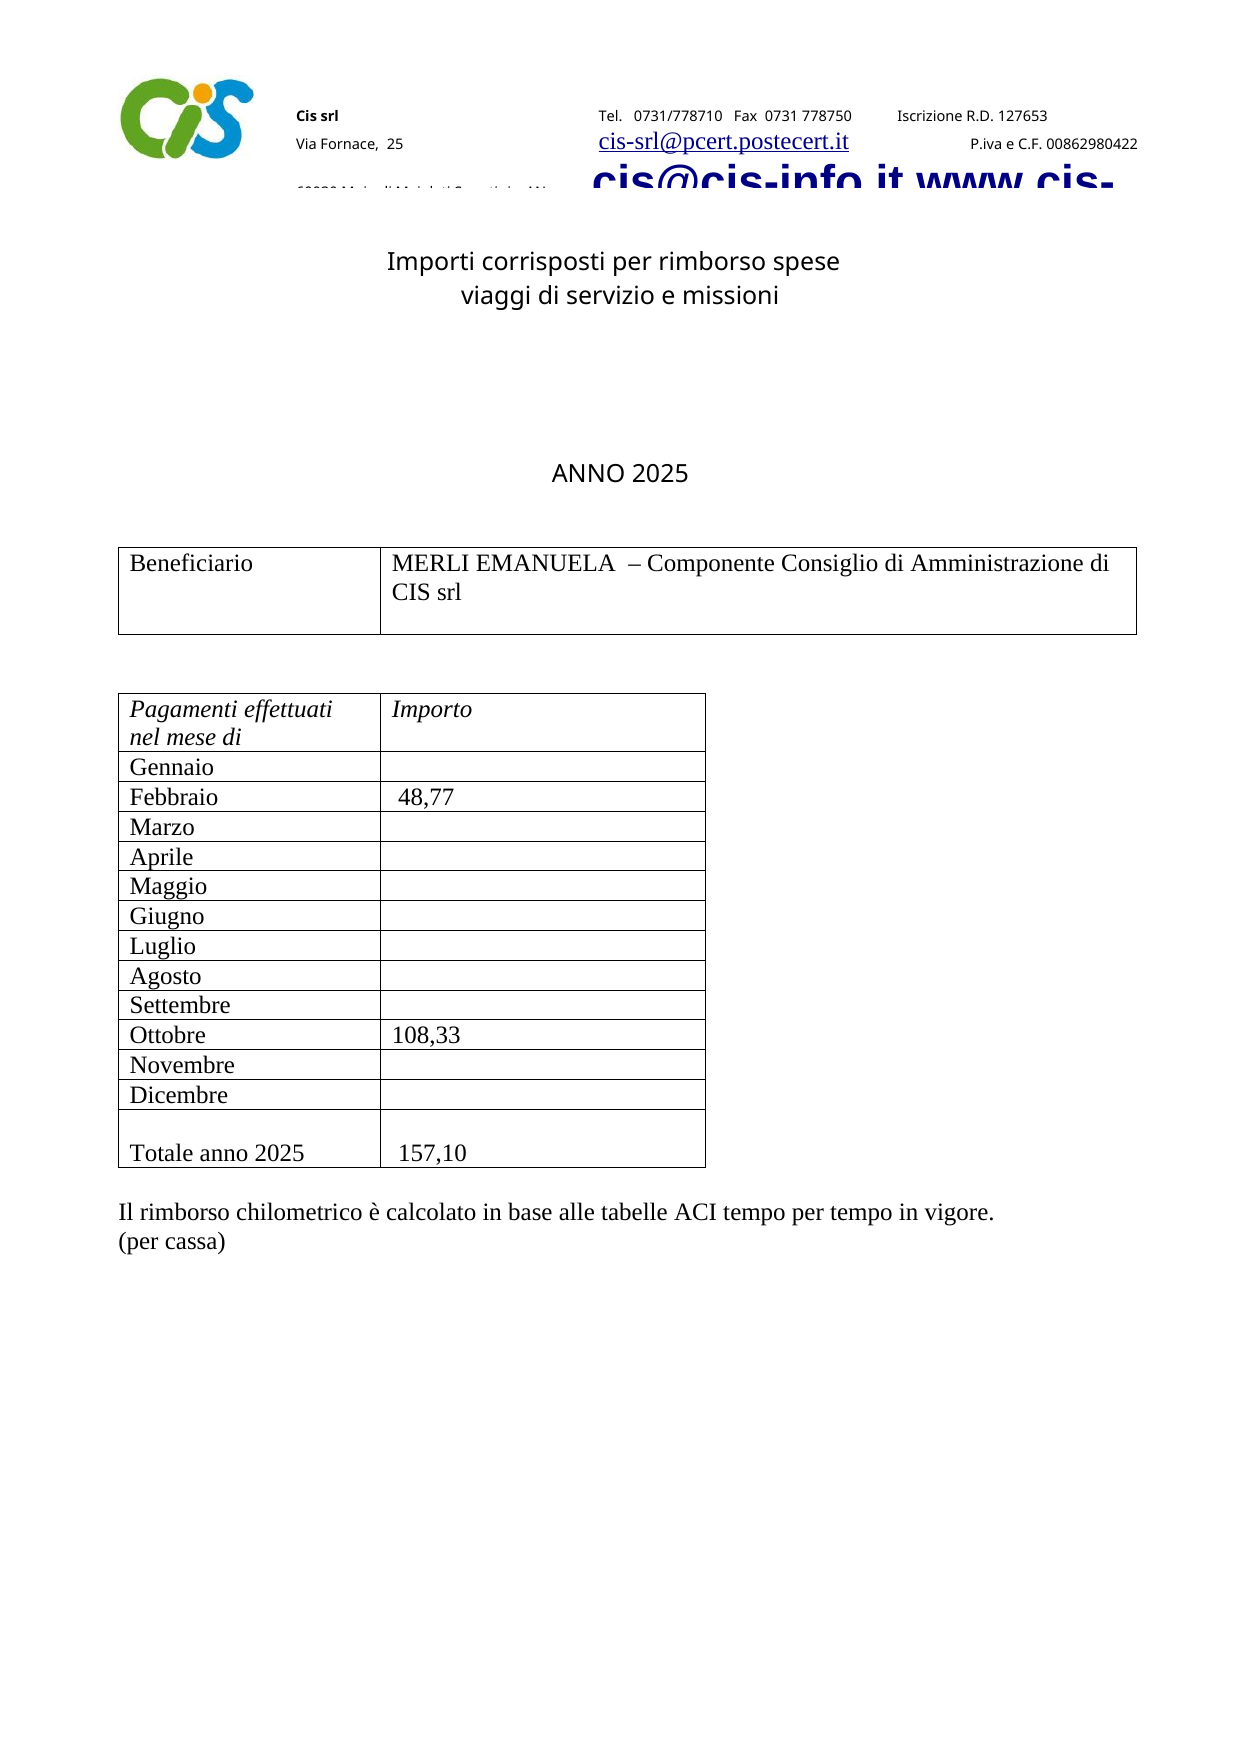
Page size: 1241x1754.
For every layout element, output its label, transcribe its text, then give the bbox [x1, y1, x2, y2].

table_cell [381, 1080, 705, 1109]
text viaggi di servizio e missioni [118, 277, 1122, 311]
table_cell 108,33 [381, 1020, 705, 1049]
table_header Pagamenti effettuati nel mese di [119, 694, 380, 751]
table_cell Maggio [119, 871, 380, 900]
table_header MERLI EMANUELA – Componente Consiglio di Amministrazione di CIS srl [381, 548, 1136, 634]
table_cell Gennaio [119, 752, 380, 781]
table_cell [381, 901, 705, 930]
table_cell Febbraio [119, 782, 380, 811]
table_cell [381, 991, 705, 1019]
table_cell Luglio [119, 931, 380, 960]
table_cell [381, 931, 705, 960]
table_cell Dicembre [119, 1080, 380, 1109]
table_cell Totale anno 2025 [119, 1110, 380, 1167]
table_cell [381, 1050, 705, 1079]
text Il rimborso chilometrico è calcolato in base alle tabelle ACI tempo per tempo in vigore. [118, 1197, 1122, 1226]
table_cell Marzo [119, 812, 380, 841]
table_cell Novembre [119, 1050, 380, 1079]
table_header Importo [381, 694, 705, 751]
table_cell Agosto [119, 961, 380, 989]
table_cell [381, 842, 705, 870]
table_cell [381, 961, 705, 989]
table_cell [381, 812, 705, 841]
table_cell Giugno [119, 901, 380, 930]
table_header Beneficiario [119, 548, 380, 634]
table_cell [381, 871, 705, 900]
table_cell 157,10 [381, 1110, 705, 1167]
text (per cassa) [118, 1226, 1122, 1254]
table_cell [381, 752, 705, 781]
table_cell Aprile [119, 842, 380, 870]
table_cell 48,77 [381, 782, 705, 811]
text ANNO 2025 [118, 455, 1122, 489]
table_cell Settembre [119, 991, 380, 1019]
table_cell Ottobre [119, 1020, 380, 1049]
text Importi corrisposti per rimborso spese [118, 243, 1122, 277]
